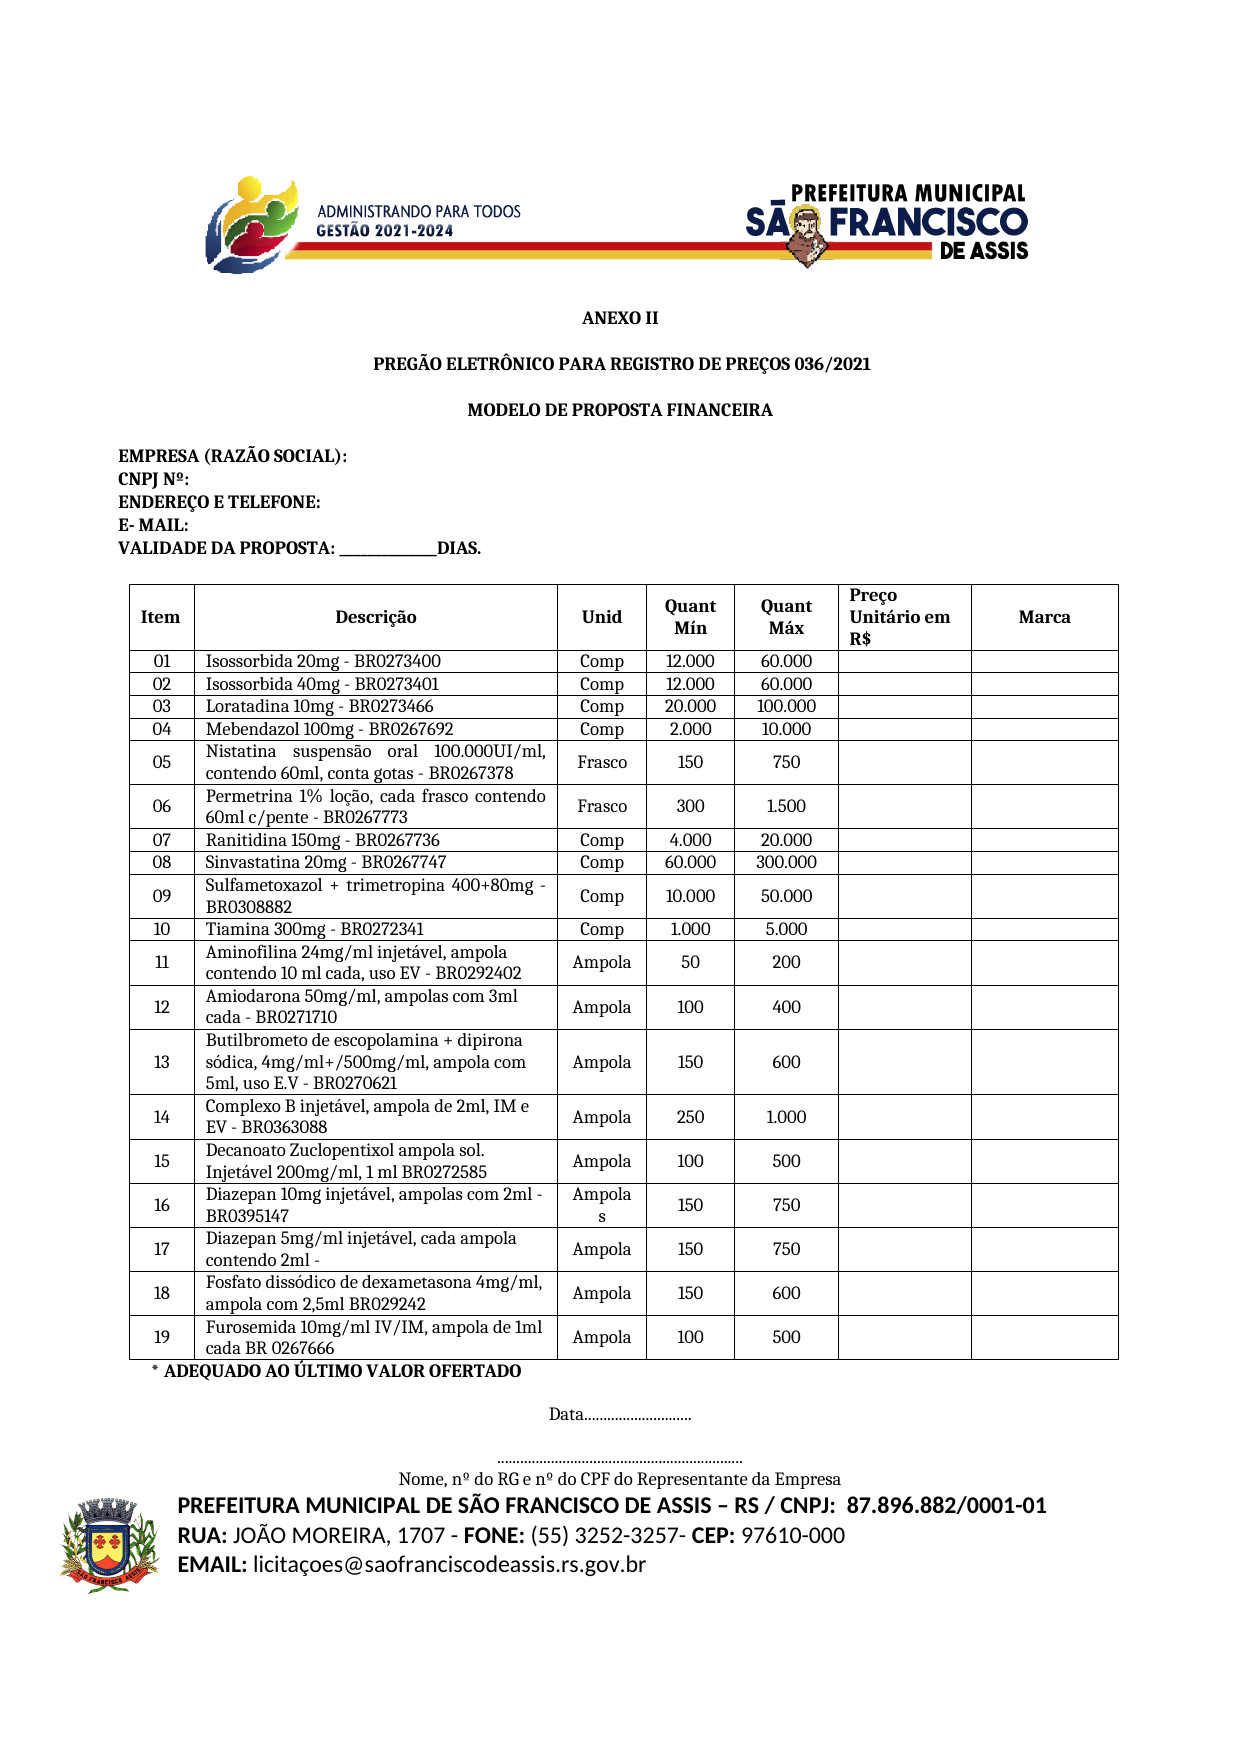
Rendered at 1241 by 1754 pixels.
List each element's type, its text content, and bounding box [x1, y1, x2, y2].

table_cell [839, 1030, 971, 1094]
table_cell 14 [130, 1095, 194, 1138]
table_cell [972, 1272, 1118, 1315]
table_cell Comp [558, 673, 646, 695]
table_cell [839, 919, 971, 940]
table_cell [839, 875, 971, 918]
table_cell Ampola [558, 1228, 646, 1271]
table_cell [972, 1184, 1118, 1227]
table_cell 16 [130, 1184, 194, 1227]
table_cell 60.000 [735, 673, 838, 695]
table_cell [972, 1095, 1118, 1138]
table_cell 04 [130, 719, 194, 740]
table_cell Isossorbida 40mg - BR0273401 [195, 673, 557, 695]
table_cell 2.000 [647, 719, 734, 740]
table_cell Ranitidina 150mg - BR0267736 [195, 829, 557, 851]
table_cell [972, 1140, 1118, 1183]
table_cell Complexo B injetável, ampola de 2ml, IM e EV - BR0363088 [195, 1095, 557, 1138]
table_cell 12.000 [647, 673, 734, 695]
table_cell 600 [735, 1272, 838, 1315]
table_cell 600 [735, 1030, 838, 1094]
table_cell 19 [130, 1316, 194, 1359]
table_cell 13 [130, 1030, 194, 1094]
table_cell Comp [558, 852, 646, 873]
table_cell 17 [130, 1228, 194, 1271]
table_cell [839, 741, 971, 784]
table_cell Sinvastatina 20mg - BR0267747 [195, 852, 557, 873]
table_cell Ampola [558, 1140, 646, 1183]
table_cell [839, 719, 971, 740]
text ................................................................ [118, 1447, 1122, 1468]
table_cell 1.500 [735, 785, 838, 828]
table_header Quant Máx [735, 585, 838, 649]
table_cell 50 [647, 941, 734, 984]
table_cell 150 [647, 741, 734, 784]
table_cell 50.000 [735, 875, 838, 918]
table_cell 07 [130, 829, 194, 851]
table_cell [972, 1030, 1118, 1094]
table_cell Tiamina 300mg - BR0272341 [195, 919, 557, 940]
text ANEXO II [118, 308, 1122, 329]
table_cell 400 [735, 986, 838, 1029]
table_cell 1.000 [735, 1095, 838, 1138]
table_cell 18 [130, 1272, 194, 1315]
table_cell [839, 651, 971, 672]
table_cell 300 [647, 785, 734, 828]
table_cell [839, 696, 971, 717]
table_cell 750 [735, 1184, 838, 1227]
table_cell [972, 919, 1118, 940]
table_cell 300.000 [735, 852, 838, 873]
table_cell 08 [130, 852, 194, 873]
table_cell 250 [647, 1095, 734, 1138]
table_cell 1.000 [647, 919, 734, 940]
text MODELO DE PROPOSTA FINANCEIRA [118, 400, 1122, 421]
table_cell 150 [647, 1228, 734, 1271]
table_cell 02 [130, 673, 194, 695]
table_cell 750 [735, 741, 838, 784]
table_cell 60.000 [735, 651, 838, 672]
table_cell 750 [735, 1228, 838, 1271]
table_cell 500 [735, 1140, 838, 1183]
table_cell Frasco [558, 741, 646, 784]
table_cell Aminofilina 24mg/ml injetável, ampola contendo 10 ml cada, uso EV - BR0292402 [195, 941, 557, 984]
table_cell 100.000 [735, 696, 838, 717]
table_cell 150 [647, 1184, 734, 1227]
text CNPJ Nº: [118, 469, 1122, 490]
table_cell [839, 1184, 971, 1227]
table_cell [839, 829, 971, 851]
table_cell 10.000 [647, 875, 734, 918]
table_cell 5.000 [735, 919, 838, 940]
table_cell [972, 852, 1118, 873]
table_cell 01 [130, 651, 194, 672]
table_header Unid [558, 585, 646, 649]
table_cell [839, 1272, 971, 1315]
text * ADEQUADO AO ÚLTIMO VALOR OFERTADO [118, 1360, 1122, 1382]
table_header Marca [972, 585, 1118, 649]
table_header Item [130, 585, 194, 649]
table_cell 10.000 [735, 719, 838, 740]
table_cell 20.000 [647, 696, 734, 717]
table_cell 11 [130, 941, 194, 984]
text E- MAIL: [118, 515, 1122, 536]
table_cell Comp [558, 696, 646, 717]
table_cell [972, 785, 1118, 828]
table_cell Ampola [558, 941, 646, 984]
table_cell [839, 673, 971, 695]
table_cell Ampolas [558, 1184, 646, 1227]
text Data............................ [118, 1403, 1122, 1425]
table_cell 150 [647, 1272, 734, 1315]
text VALIDADE DA PROPOSTA: ______________DIAS. [118, 538, 1122, 559]
table_cell Decanoato Zuclopentixol ampola sol. Injetável 200mg/ml, 1 ml BR0272585 [195, 1140, 557, 1183]
table_cell 500 [735, 1316, 838, 1359]
table_cell 150 [647, 1030, 734, 1094]
text Nome, nº do RG e nº do CPF do Representante da Empresa [118, 1468, 1122, 1490]
table_cell Diazepan 5mg/ml injetável, cada ampola contendo 2ml - [195, 1228, 557, 1271]
table_cell [839, 852, 971, 873]
table_cell Ampola [558, 1095, 646, 1138]
table_cell Ampola [558, 1272, 646, 1315]
table_cell Comp [558, 829, 646, 851]
table_cell 200 [735, 941, 838, 984]
table_cell Ampola [558, 986, 646, 1029]
table_cell [839, 1316, 971, 1359]
table_cell [972, 1228, 1118, 1271]
table_cell [972, 651, 1118, 672]
table_cell 20.000 [735, 829, 838, 851]
table_cell Butilbrometo de escopolamina + dipirona sódica, 4mg/ml+/500mg/ml, ampola com 5ml, uso E.V - BR0270621 [195, 1030, 557, 1094]
table_cell 4.000 [647, 829, 734, 851]
table_cell Isossorbida 20mg - BR0273400 [195, 651, 557, 672]
table_cell Sulfametoxazol + trimetropina 400+80mg - BR0308882 [195, 875, 557, 918]
table_cell Fosfato dissódico de dexametasona 4mg/ml, ampola com 2,5ml BR029242 [195, 1272, 557, 1315]
table_cell [972, 829, 1118, 851]
table_cell [972, 875, 1118, 918]
table_cell 60.000 [647, 852, 734, 873]
table_cell 12 [130, 986, 194, 1029]
table_cell 06 [130, 785, 194, 828]
table_cell Ampola [558, 1030, 646, 1094]
table_header Preço Unitário em R$ [839, 585, 971, 649]
table_cell Comp [558, 919, 646, 940]
table_cell Comp [558, 651, 646, 672]
table_header Descrição [195, 585, 557, 649]
table_cell 100 [647, 986, 734, 1029]
table_cell [972, 673, 1118, 695]
table_cell [972, 719, 1118, 740]
table_cell [839, 1228, 971, 1271]
table_cell 09 [130, 875, 194, 918]
table_cell 100 [647, 1140, 734, 1183]
table_cell 03 [130, 696, 194, 717]
table_cell Comp [558, 719, 646, 740]
table_cell [972, 741, 1118, 784]
table_cell 100 [647, 1316, 734, 1359]
table_cell [839, 941, 971, 984]
table_cell 10 [130, 919, 194, 940]
table_cell [972, 941, 1118, 984]
text EMPRESA (RAZÃO SOCIAL): [118, 446, 1122, 467]
table_cell [972, 696, 1118, 717]
table_cell Comp [558, 875, 646, 918]
table_header Quant Mín [647, 585, 734, 649]
table_cell 05 [130, 741, 194, 784]
table_cell Diazepan 10mg injetável, ampolas com 2ml - BR0395147 [195, 1184, 557, 1227]
table_cell Furosemida 10mg/ml IV/IM, ampola de 1ml cada BR 0267666 [195, 1316, 557, 1359]
table_cell [972, 1316, 1118, 1359]
table_cell Mebendazol 100mg - BR0267692 [195, 719, 557, 740]
table_cell [839, 1140, 971, 1183]
table_cell Permetrina 1% loção, cada frasco contendo 60ml c/pente - BR0267773 [195, 785, 557, 828]
table_cell [839, 986, 971, 1029]
table_cell [839, 785, 971, 828]
text PREGÃO ELETRÔNICO PARA REGISTRO DE PREÇOS 036/2021 [118, 354, 1122, 375]
table_cell [972, 986, 1118, 1029]
table_cell 12.000 [647, 651, 734, 672]
table_cell [839, 1095, 971, 1138]
table_cell Ampola [558, 1316, 646, 1359]
table_cell Frasco [558, 785, 646, 828]
table_cell Nistatina suspensão oral 100.000UI/ml, contendo 60ml, conta gotas - BR0267378 [195, 741, 557, 784]
table_cell 15 [130, 1140, 194, 1183]
text ENDEREÇO E TELEFONE: ­­­­­­­­­­­­­­­ [118, 492, 1122, 513]
table_cell Loratadina 10mg - BR0273466 [195, 696, 557, 717]
table_cell Amiodarona 50mg/ml, ampolas com 3ml cada - BR0271710 [195, 986, 557, 1029]
